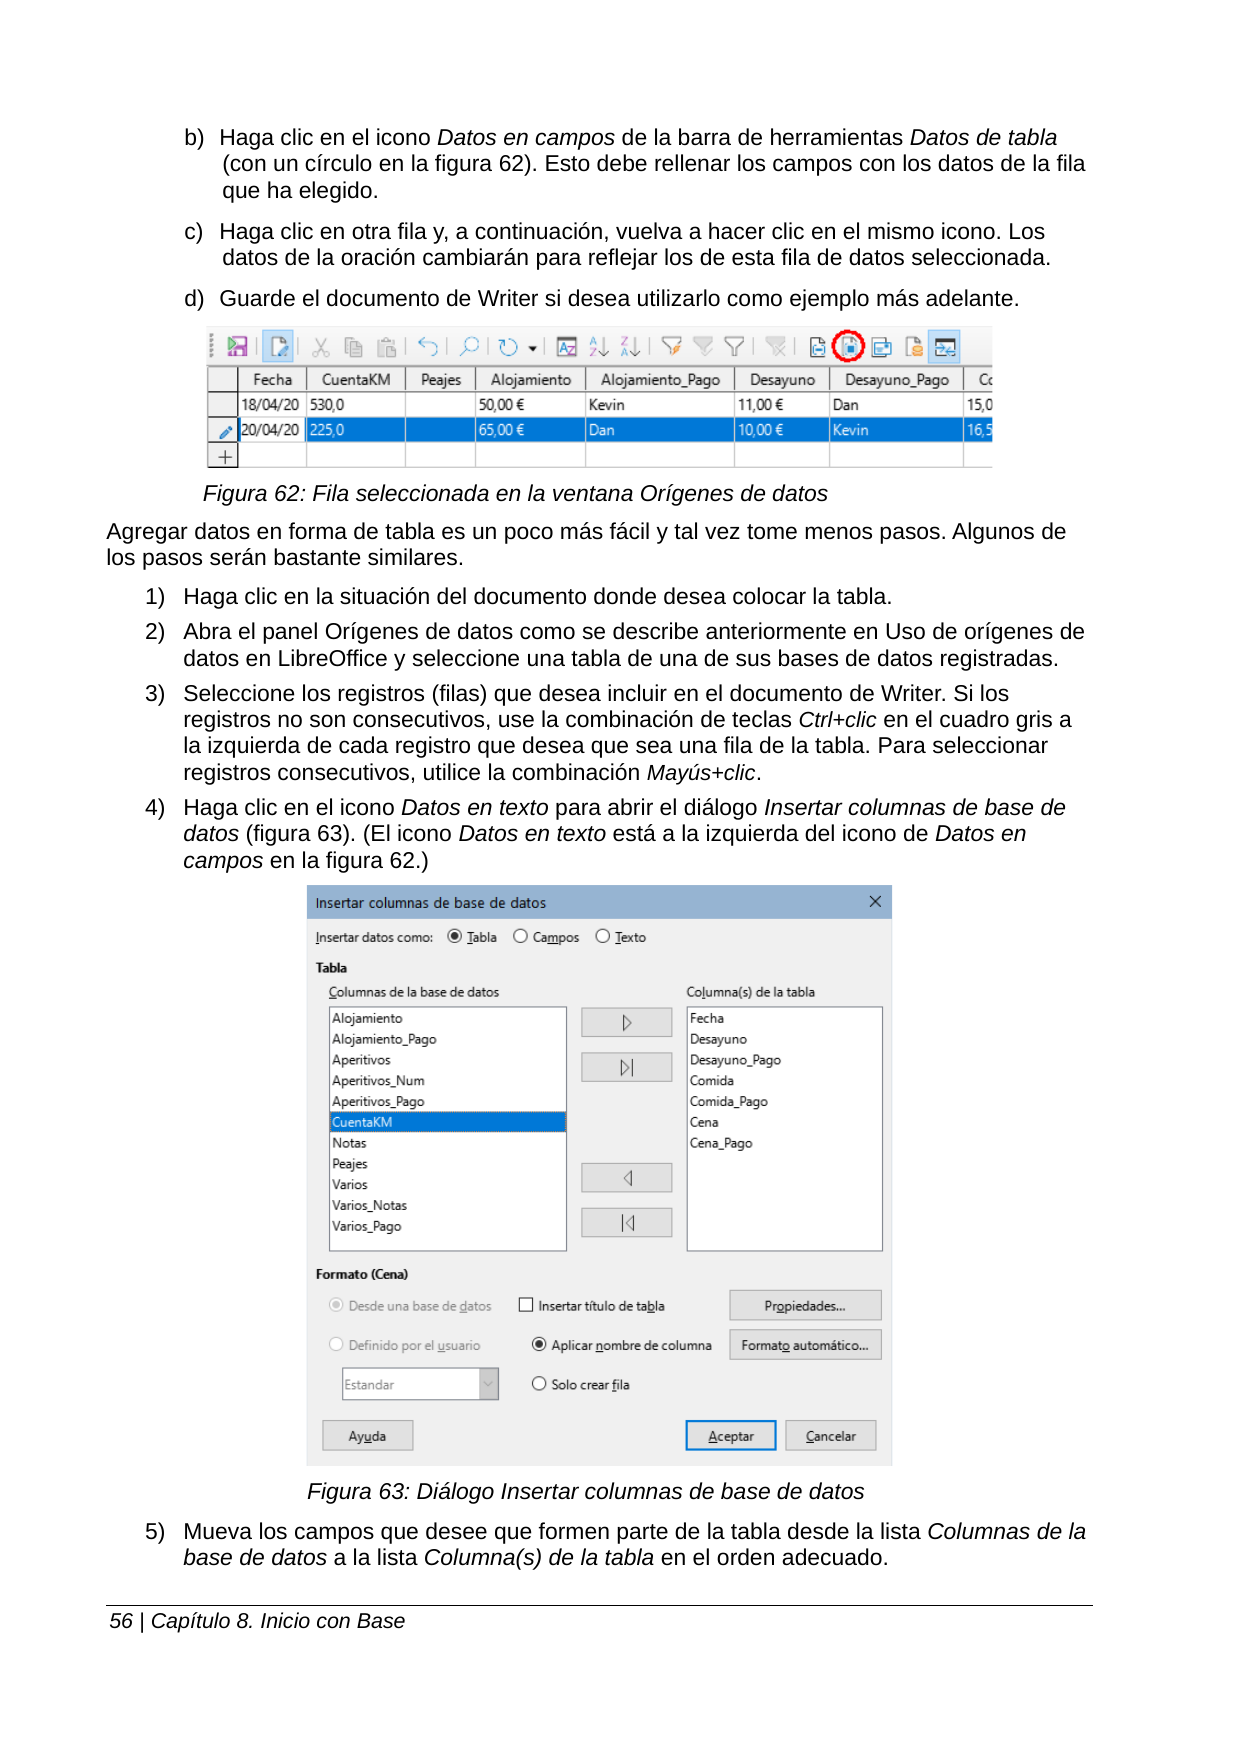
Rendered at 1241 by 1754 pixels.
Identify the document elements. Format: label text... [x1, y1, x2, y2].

list Seleccione los registros (filas) que desea incluir en el documento de Writer. Si los registros no son consecutivos, use la combinación de teclas Ctrl+clic en el cuadro gris a la izquierda de cada registro que desea que sea una fila de la tabla. Para seleccionar registros consecutivos, utilice la combinación Mayús+clic. [165, 680, 1093, 785]
text Figura 63: Diálogo Insertar columnas de base de datos [307, 1478, 892, 1504]
text Figura 62: Fila seleccionada en la ventana Orígenes de datos [203, 479, 996, 506]
list Haga clic en otra fila y, a continuación, vuelva a hacer clic en el mismo icono. Los datos de la oración cambiarán para reflejar los de esta fila de datos seleccionada. [181, 215, 1093, 273]
list Abra el panel Orígenes de datos como se describe anteriormente en Uso de orígenes de datos en LibreOffice y seleccione una tabla de una de sus bases de datos registradas. [165, 618, 1093, 671]
picture [306, 885, 893, 1466]
text Agregar datos en forma de tabla es un poco más fácil y tal vez tome menos pasos. Algunos de los pasos serán bastante similares. [106, 518, 1093, 571]
list Mueva los campos que desee que formen parte de la tabla desde la lista Columnas de la base de datos a la lista Columna(s) de la tabla en el orden adecuado. [165, 1518, 1093, 1570]
picture [206, 326, 993, 468]
list Haga clic en la situación del documento donde desea colocar la tabla. [165, 583, 1093, 609]
list Haga clic en el icono Datos en texto para abrir el diálogo Insertar columnas de base de datos (figura 63). (El icono Datos en texto está a la izquierda del icono de Datos en campos en la figura 62.) [165, 794, 1093, 873]
list Guarde el documento de Writer si desea utilizarlo como ejemplo más adelante. [181, 282, 1093, 314]
list Haga clic en el icono Datos en campos de la barra de herramientas Datos de tabla (con un círculo en la figura 62). Esto debe rellenar los campos con los datos de la fila que ha elegido. [181, 121, 1093, 206]
